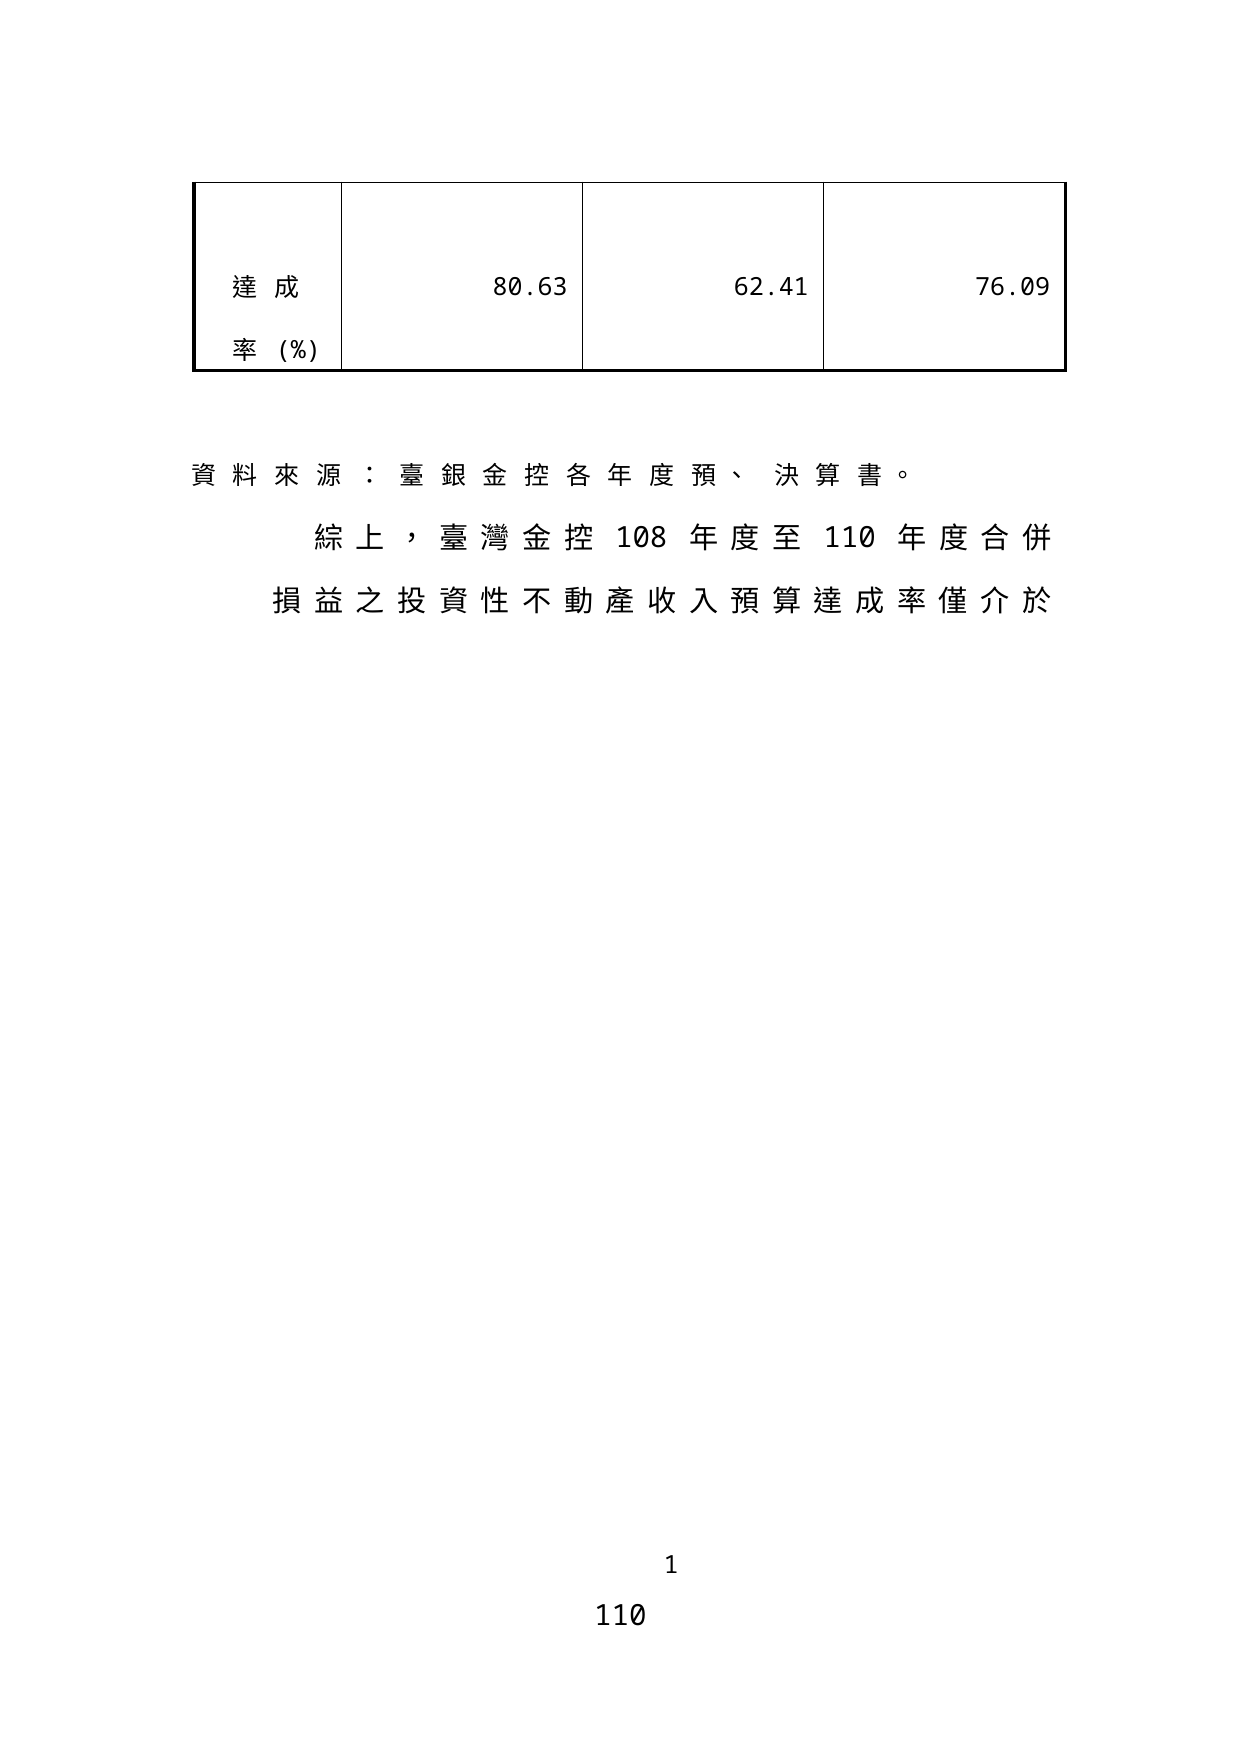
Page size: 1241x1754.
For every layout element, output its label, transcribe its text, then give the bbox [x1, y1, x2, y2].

table_cell 80.63 [342, 183, 582, 369]
table_cell 76.09 [824, 183, 1064, 369]
text 綜上，臺灣金控108年度至110年度合併損益之投資性不動產收入預算達成率僅介於62.41%至80.63%之間，均未達預期營業目標。該金控公司允宜強化投資性不動產之投資與管理，俾提高是項收入之預算達成率。 [242, 494, 1058, 619]
text 資料來源：臺銀金控各年度預、決算書。 [183, 432, 1058, 494]
table_cell 62.41 [583, 183, 823, 369]
table_cell 達成率(%) [196, 183, 341, 369]
